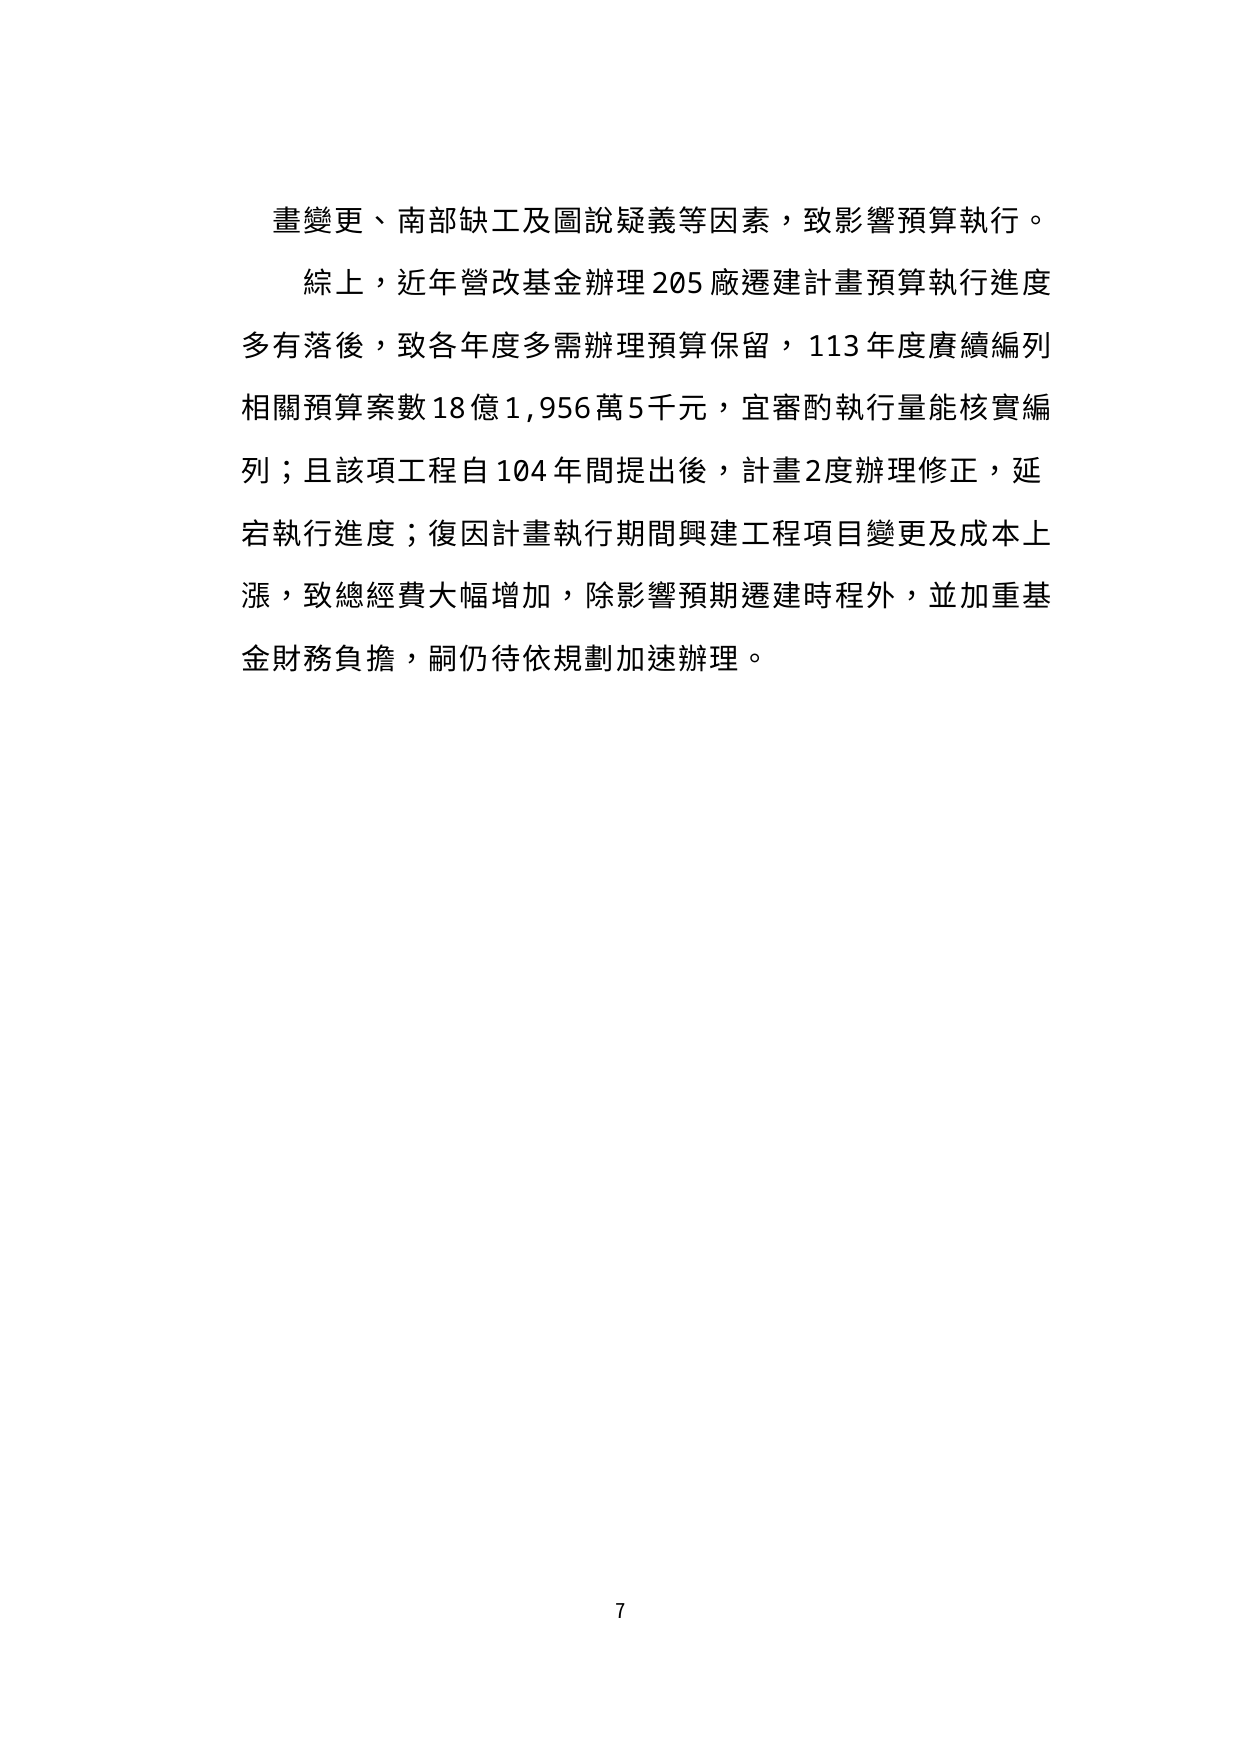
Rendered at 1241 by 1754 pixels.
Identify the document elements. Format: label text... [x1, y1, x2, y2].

text 畫變更、南部缺工及圖說疑義等因素，致影響預算執行。 [266, 177, 1063, 240]
text 綜上，近年營改基金辦理205廠遷建計畫預算執行進度多有落後，致各年度多需辦理預算保留，113年度賡續編列相關預算案數18億1,956萬5千元，宜審酌執行量能核實編列；且該項工程自104年間提出後，計畫2度辦理修正，延宕執行進度；復因計畫執行期間興建工程項目變更及成本上漲，致總經費大幅增加，除影響預期遷建時程外，並加重基金財務負擔，嗣仍待依規劃加速辦理。 [236, 240, 1063, 677]
